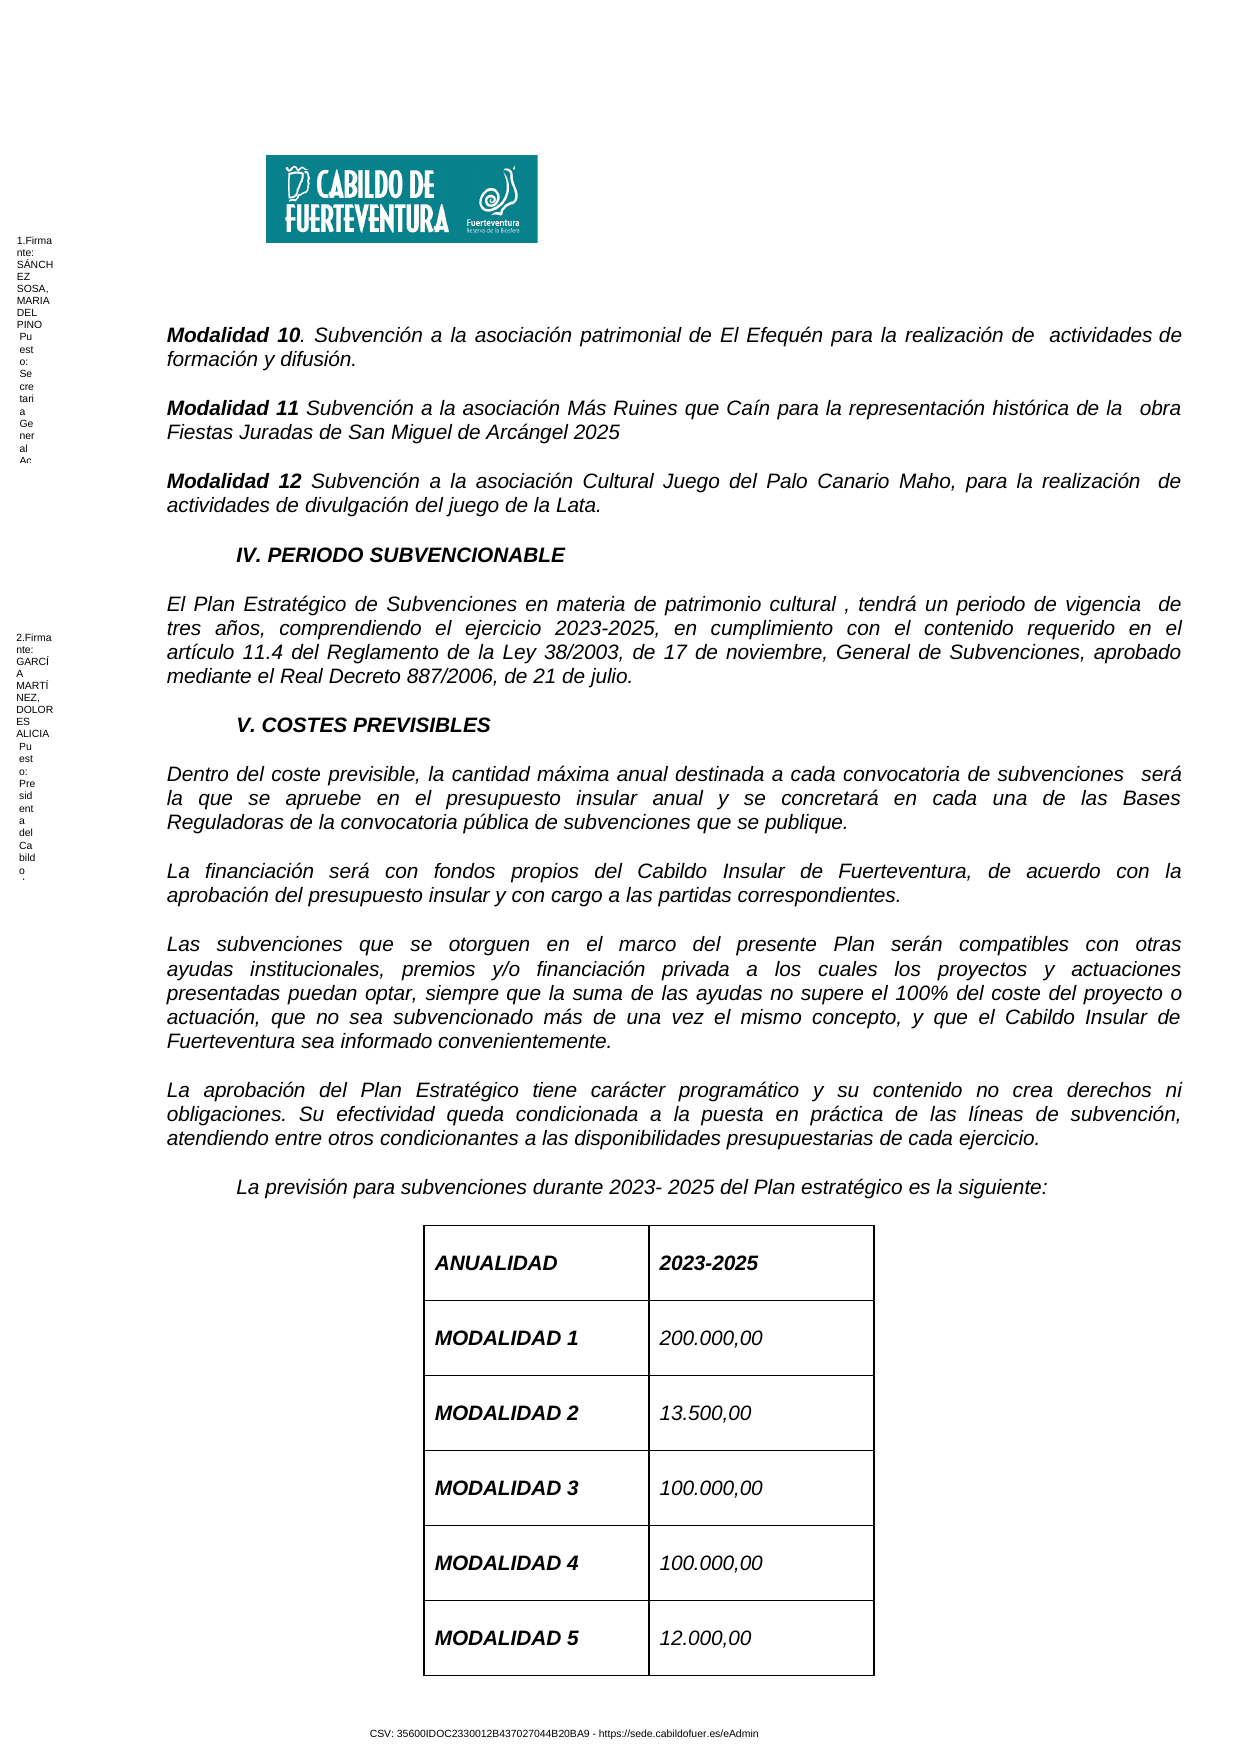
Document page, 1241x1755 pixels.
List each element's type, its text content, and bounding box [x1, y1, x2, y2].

table_cell 200.000,00 [650, 1301, 873, 1374]
text Modalidad 10. Subvención a la asociación patrimonial de El Efequén para la realización de actividades de formación y difusión. [167, 323, 1182, 371]
text Puesto: Presidenta del Cabildo de Fuerteventura Fecha Firma: 25/07/2025 13:27:36 [19, 740, 36, 879]
text El Plan Estratégico de Subvenciones en materia de patrimonio cultural , tendrá un periodo de vigencia de tres años, comprendiendo el ejercicio 2023-2025, en cumplimiento con el contenido requerido en el artículo 11.4 del Reglamento de la Ley 38/2003, de 17 de noviembre, General de Subvenciones, aprobado mediante el Real Decreto 887/2006, de 21 de julio. [167, 591, 1182, 688]
text La previsión para subvenciones durante 2023- 2025 del Plan estratégico es la siguiente: [236, 1175, 1241, 1199]
table_cell MODALIDAD 1 [425, 1301, 648, 1374]
text Modalidad 12 Subvención a la asociación Cultural Juego del Palo Canario Maho, para la realización de actividades de divulgación del juego de la Lata. [167, 469, 1182, 517]
table_header ANUALIDAD [425, 1226, 648, 1299]
text La aprobación del Plan Estratégico tiene carácter programático y su contenido no crea derechos ni obligaciones. Su efectividad queda condicionada a la puesta en práctica de las líneas de subvención, atendiendo entre otros condicionantes a las disponibilidades presupuestarias de cada ejercicio. [167, 1078, 1182, 1150]
list PERIODO SUBVENCIONABLE [236, 543, 1241, 567]
table_cell 13.500,00 [650, 1376, 873, 1449]
text 1.Firmante: SÁNCHEZ SOSA,MARIA DEL PINO [17, 234, 54, 330]
text Modalidad 11 Subvención a la asociación Más Ruines que Caín para la representación histórica de la obra Fiestas Juradas de San Miguel de Arcángel 2025 [167, 396, 1182, 444]
table_cell MODALIDAD 5 [425, 1601, 648, 1674]
table_cell 100.000,00 [650, 1451, 873, 1524]
table_cell 12.000,00 [650, 1601, 873, 1674]
text La financiación será con fondos propios del Cabildo Insular de Fuerteventura, de acuerdo con la aprobación del presupuesto insular y con cargo a las partidas correspondientes. [167, 859, 1182, 907]
list COSTES PREVISIBLES [236, 713, 1241, 737]
table_cell MODALIDAD 3 [425, 1451, 648, 1524]
text Las subvenciones que se otorguen en el marco del presente Plan serán compatibles con otras ayudas institucionales, premios y/o financiación privada a los cuales los proyectos y actuaciones presentadas puedan optar, siempre que la suma de las ayudas no supere el 100% del coste del proyecto o actuación, que no sea subvencionado más de una vez el mismo concepto, y que el Cabildo Insular de Fuerteventura sea informado convenientemente. [167, 932, 1182, 1053]
text 2.Firmante: GARCÍA MARTÍNEZ, DOLORES ALICIA [16, 632, 53, 740]
table_cell 100.000,00 [650, 1526, 873, 1599]
table_cell MODALIDAD 2 [425, 1376, 648, 1449]
text Puesto: Secretaria General Acctal. del Pleno Fecha Firma: 25/07/2025 12:38:05 [19, 331, 37, 463]
table_header 2023-2025 [650, 1226, 873, 1299]
table_cell MODALIDAD 4 [425, 1526, 648, 1599]
text Dentro del coste previsible, la cantidad máxima anual destinada a cada convocatoria de subvenciones será la que se apruebe en el presupuesto insular anual y se concretará en cada una de las Bases Reguladoras de la convocatoria pública de subvenciones que se publique. [167, 762, 1182, 834]
